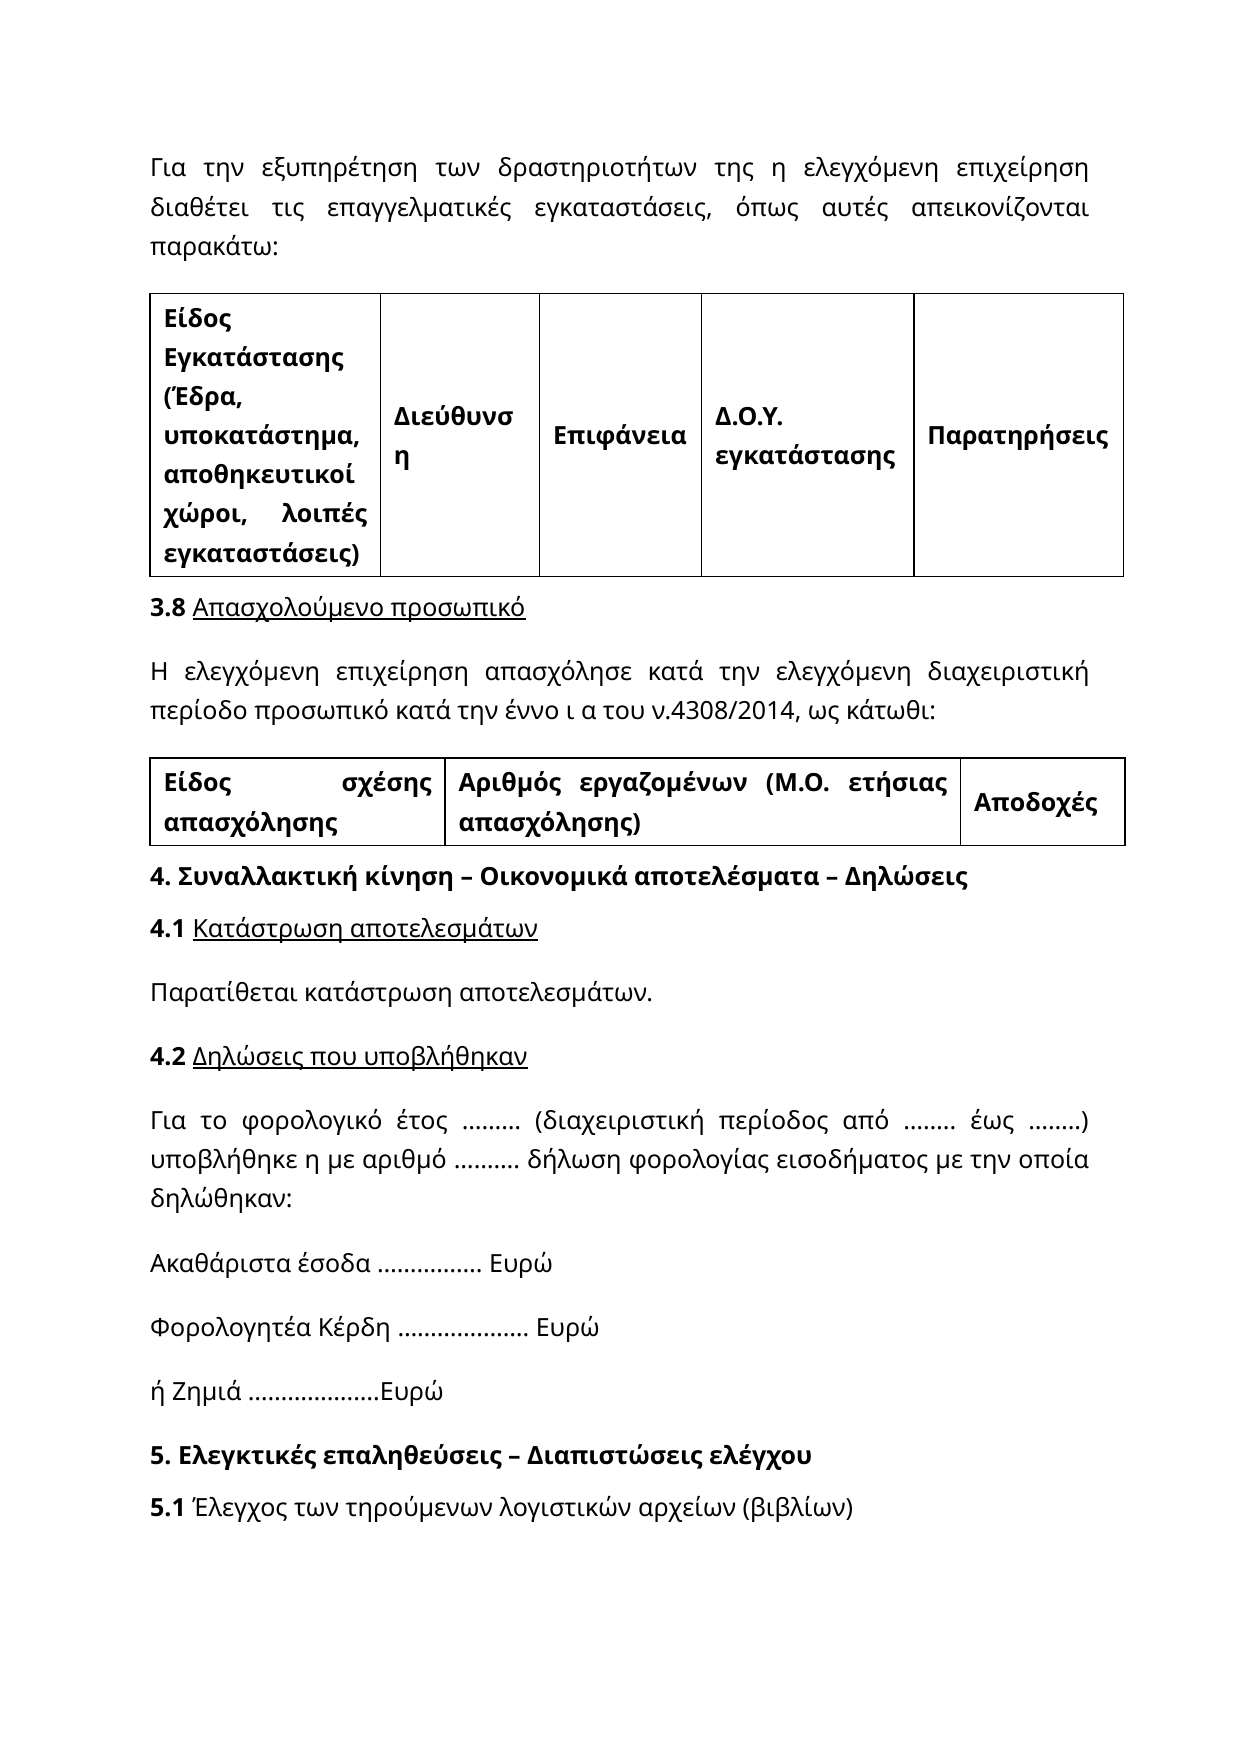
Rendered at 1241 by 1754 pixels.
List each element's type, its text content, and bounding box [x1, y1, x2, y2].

text 4.1 Κατάστρωση αποτελεσμάτων [150, 910, 1090, 944]
table_header Είδος Εγκατάστασης (Έδρα, υποκατάστημα, αποθηκευτικοί χώροι, λοιπές εγκαταστάσεις) [151, 294, 380, 576]
text 4.2 Δηλώσεις που υποβλήθηκαν [150, 1038, 1090, 1073]
table_header Παρατηρήσεις [915, 294, 1123, 576]
table_header Είδος σχέσης απασχόλησης [151, 759, 444, 844]
table_header Αποδοχές [961, 759, 1124, 844]
text Ακαθάριστα έσοδα ……………. Ευρώ [150, 1245, 1090, 1279]
text Για το φορολογικό έτος ……… (διαχειριστική περίοδος από …….. έως ……..) υποβλήθηκε η με αριθμό ………. δήλωση φορολογίας εισοδήματος με την οποία δηλώθηκαν: [150, 1103, 1090, 1215]
table_header Επιφάνεια [540, 294, 701, 576]
text Παρατίθεται κατάστρωση αποτελεσμάτων. [150, 974, 1090, 1008]
table_header Δ.Ο.Υ. εγκατάστασης [702, 294, 913, 576]
text 5. Ελεγκτικές επαληθεύσεις – Διαπιστώσεις ελέγχου [150, 1438, 1090, 1472]
table_header Διεύθυνση [381, 294, 539, 576]
text 3.8 Απασχολούμενο προσωπικό [150, 590, 1090, 624]
text ή Ζημιά …………….….Ευρώ [150, 1373, 1090, 1408]
text Για την εξυπηρέτηση των δραστηριοτήτων της η ελεγχόμενη επιχείρηση διαθέτει τις επαγγελματικές εγκαταστάσεις, όπως αυτές απεικονίζονται παρακάτω: [150, 150, 1090, 262]
text 5.1 Έλεγχος των τηρούμενων λογιστικών αρχείων (βιβλίων) [150, 1489, 1090, 1523]
text Η ελεγχόμενη επιχείρηση απασχόλησε κατά την ελεγχόμενη διαχειριστική περίοδο προσωπικό κατά την έννο ι α του ν.4308/2014, ως κάτωθι: [150, 654, 1090, 727]
text Φορολογητέα Κέρδη ………….……. Ευρώ [150, 1309, 1090, 1343]
table_header Αριθμός εργαζομένων (Μ.Ο. ετήσιας απασχόλησης) [446, 759, 960, 844]
text 4. Συναλλακτική κίνηση – Οικονομικά αποτελέσματα – Δηλώσεις [150, 858, 1090, 893]
